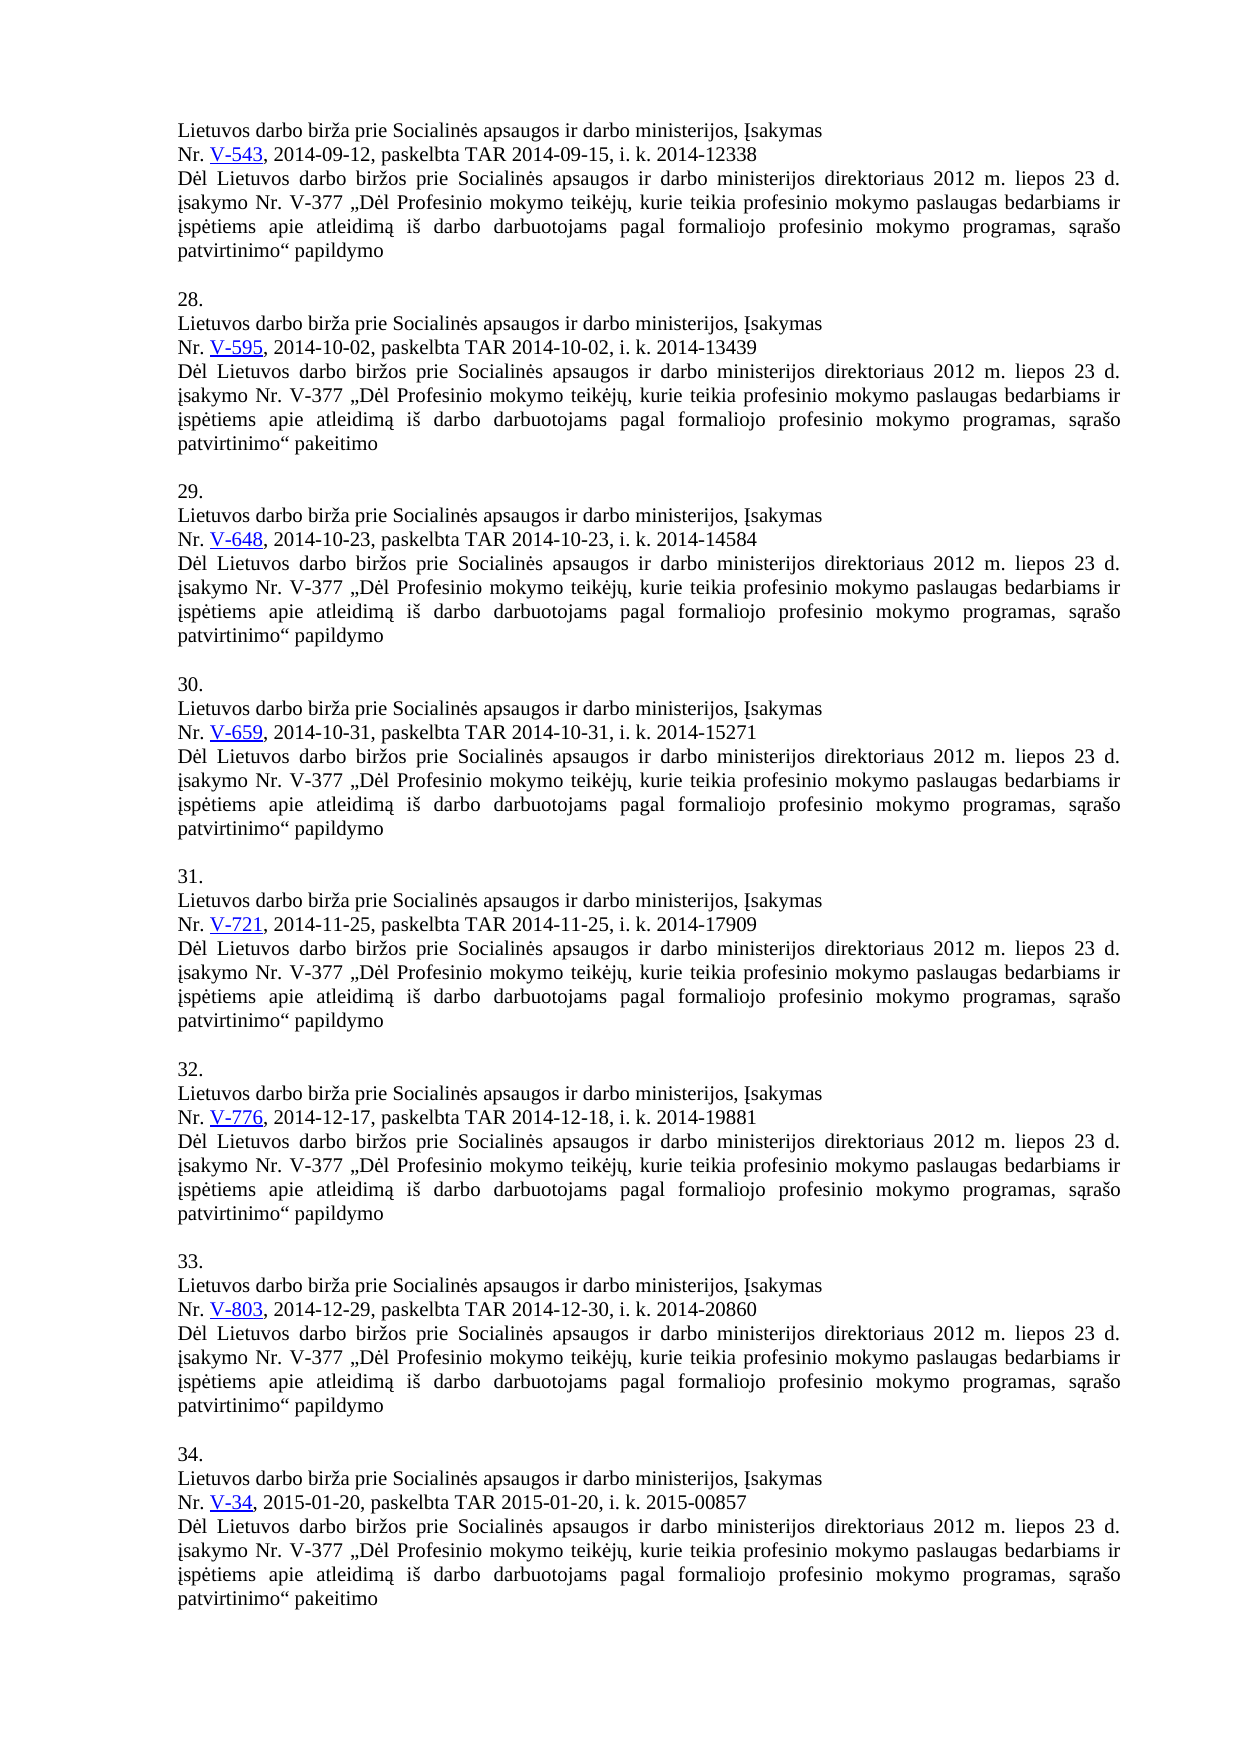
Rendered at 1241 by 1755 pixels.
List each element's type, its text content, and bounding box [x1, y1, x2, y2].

text Lietuvos darbo birža prie Socialinės apsaugos ir darbo ministerijos, Įsakymas [177, 696, 1122, 720]
text Dėl Lietuvos darbo biržos prie Socialinės apsaugos ir darbo ministerijos direktoriaus 2012 m. liepos 23 d. įsakymo Nr. V-377 „Dėl Profesinio mokymo teikėjų, kurie teikia profesinio mokymo paslaugas bedarbiams ir įspėtiems apie atleidimą iš darbo darbuotojams pagal formaliojo profesinio mokymo programas, sąrašo patvirtinimo“ papildymo [177, 166, 1122, 262]
text Nr. V-659, 2014-10-31, paskelbta TAR 2014-10-31, i. k. 2014-15271 [177, 720, 1122, 744]
text Dėl Lietuvos darbo biržos prie Socialinės apsaugos ir darbo ministerijos direktoriaus 2012 m. liepos 23 d. įsakymo Nr. V-377 „Dėl Profesinio mokymo teikėjų, kurie teikia profesinio mokymo paslaugas bedarbiams ir įspėtiems apie atleidimą iš darbo darbuotojams pagal formaliojo profesinio mokymo programas, sąrašo patvirtinimo“ pakeitimo [177, 359, 1122, 455]
text Dėl Lietuvos darbo biržos prie Socialinės apsaugos ir darbo ministerijos direktoriaus 2012 m. liepos 23 d. įsakymo Nr. V-377 „Dėl Profesinio mokymo teikėjų, kurie teikia profesinio mokymo paslaugas bedarbiams ir įspėtiems apie atleidimą iš darbo darbuotojams pagal formaliojo profesinio mokymo programas, sąrašo patvirtinimo“ pakeitimo [177, 1514, 1122, 1610]
text 29. [177, 479, 1122, 503]
text Nr. V-34, 2015-01-20, paskelbta TAR 2015-01-20, i. k. 2015-00857 [177, 1490, 1122, 1514]
text 30. [177, 672, 1122, 696]
text 33. [177, 1249, 1122, 1273]
text Nr. V-721, 2014-11-25, paskelbta TAR 2014-11-25, i. k. 2014-17909 [177, 912, 1122, 936]
text Lietuvos darbo birža prie Socialinės apsaugos ir darbo ministerijos, Įsakymas [177, 1273, 1122, 1297]
text Dėl Lietuvos darbo biržos prie Socialinės apsaugos ir darbo ministerijos direktoriaus 2012 m. liepos 23 d. įsakymo Nr. V-377 „Dėl Profesinio mokymo teikėjų, kurie teikia profesinio mokymo paslaugas bedarbiams ir įspėtiems apie atleidimą iš darbo darbuotojams pagal formaliojo profesinio mokymo programas, sąrašo patvirtinimo“ papildymo [177, 1321, 1122, 1417]
text Nr. V-803, 2014-12-29, paskelbta TAR 2014-12-30, i. k. 2014-20860 [177, 1297, 1122, 1321]
text 34. [177, 1442, 1122, 1466]
text Dėl Lietuvos darbo biržos prie Socialinės apsaugos ir darbo ministerijos direktoriaus 2012 m. liepos 23 d. įsakymo Nr. V-377 „Dėl Profesinio mokymo teikėjų, kurie teikia profesinio mokymo paslaugas bedarbiams ir įspėtiems apie atleidimą iš darbo darbuotojams pagal formaliojo profesinio mokymo programas, sąrašo patvirtinimo“ papildymo [177, 936, 1122, 1032]
text Lietuvos darbo birža prie Socialinės apsaugos ir darbo ministerijos, Įsakymas [177, 118, 1122, 142]
text 31. [177, 864, 1122, 888]
text Nr. V-776, 2014-12-17, paskelbta TAR 2014-12-18, i. k. 2014-19881 [177, 1105, 1122, 1129]
text Nr. V-648, 2014-10-23, paskelbta TAR 2014-10-23, i. k. 2014-14584 [177, 527, 1122, 551]
text Lietuvos darbo birža prie Socialinės apsaugos ir darbo ministerijos, Įsakymas [177, 888, 1122, 912]
text Nr. V-595, 2014-10-02, paskelbta TAR 2014-10-02, i. k. 2014-13439 [177, 335, 1122, 359]
text Lietuvos darbo birža prie Socialinės apsaugos ir darbo ministerijos, Įsakymas [177, 311, 1122, 335]
text Dėl Lietuvos darbo biržos prie Socialinės apsaugos ir darbo ministerijos direktoriaus 2012 m. liepos 23 d. įsakymo Nr. V-377 „Dėl Profesinio mokymo teikėjų, kurie teikia profesinio mokymo paslaugas bedarbiams ir įspėtiems apie atleidimą iš darbo darbuotojams pagal formaliojo profesinio mokymo programas, sąrašo patvirtinimo“ papildymo [177, 1129, 1122, 1225]
text Lietuvos darbo birža prie Socialinės apsaugos ir darbo ministerijos, Įsakymas [177, 503, 1122, 527]
text Nr. V-543, 2014-09-12, paskelbta TAR 2014-09-15, i. k. 2014-12338 [177, 142, 1122, 166]
text Dėl Lietuvos darbo biržos prie Socialinės apsaugos ir darbo ministerijos direktoriaus 2012 m. liepos 23 d. įsakymo Nr. V-377 „Dėl Profesinio mokymo teikėjų, kurie teikia profesinio mokymo paslaugas bedarbiams ir įspėtiems apie atleidimą iš darbo darbuotojams pagal formaliojo profesinio mokymo programas, sąrašo patvirtinimo“ papildymo [177, 551, 1122, 647]
text Dėl Lietuvos darbo biržos prie Socialinės apsaugos ir darbo ministerijos direktoriaus 2012 m. liepos 23 d. įsakymo Nr. V-377 „Dėl Profesinio mokymo teikėjų, kurie teikia profesinio mokymo paslaugas bedarbiams ir įspėtiems apie atleidimą iš darbo darbuotojams pagal formaliojo profesinio mokymo programas, sąrašo patvirtinimo“ papildymo [177, 744, 1122, 840]
text Lietuvos darbo birža prie Socialinės apsaugos ir darbo ministerijos, Įsakymas [177, 1466, 1122, 1490]
text 28. [177, 287, 1122, 311]
text Lietuvos darbo birža prie Socialinės apsaugos ir darbo ministerijos, Įsakymas [177, 1081, 1122, 1105]
text 32. [177, 1057, 1122, 1081]
